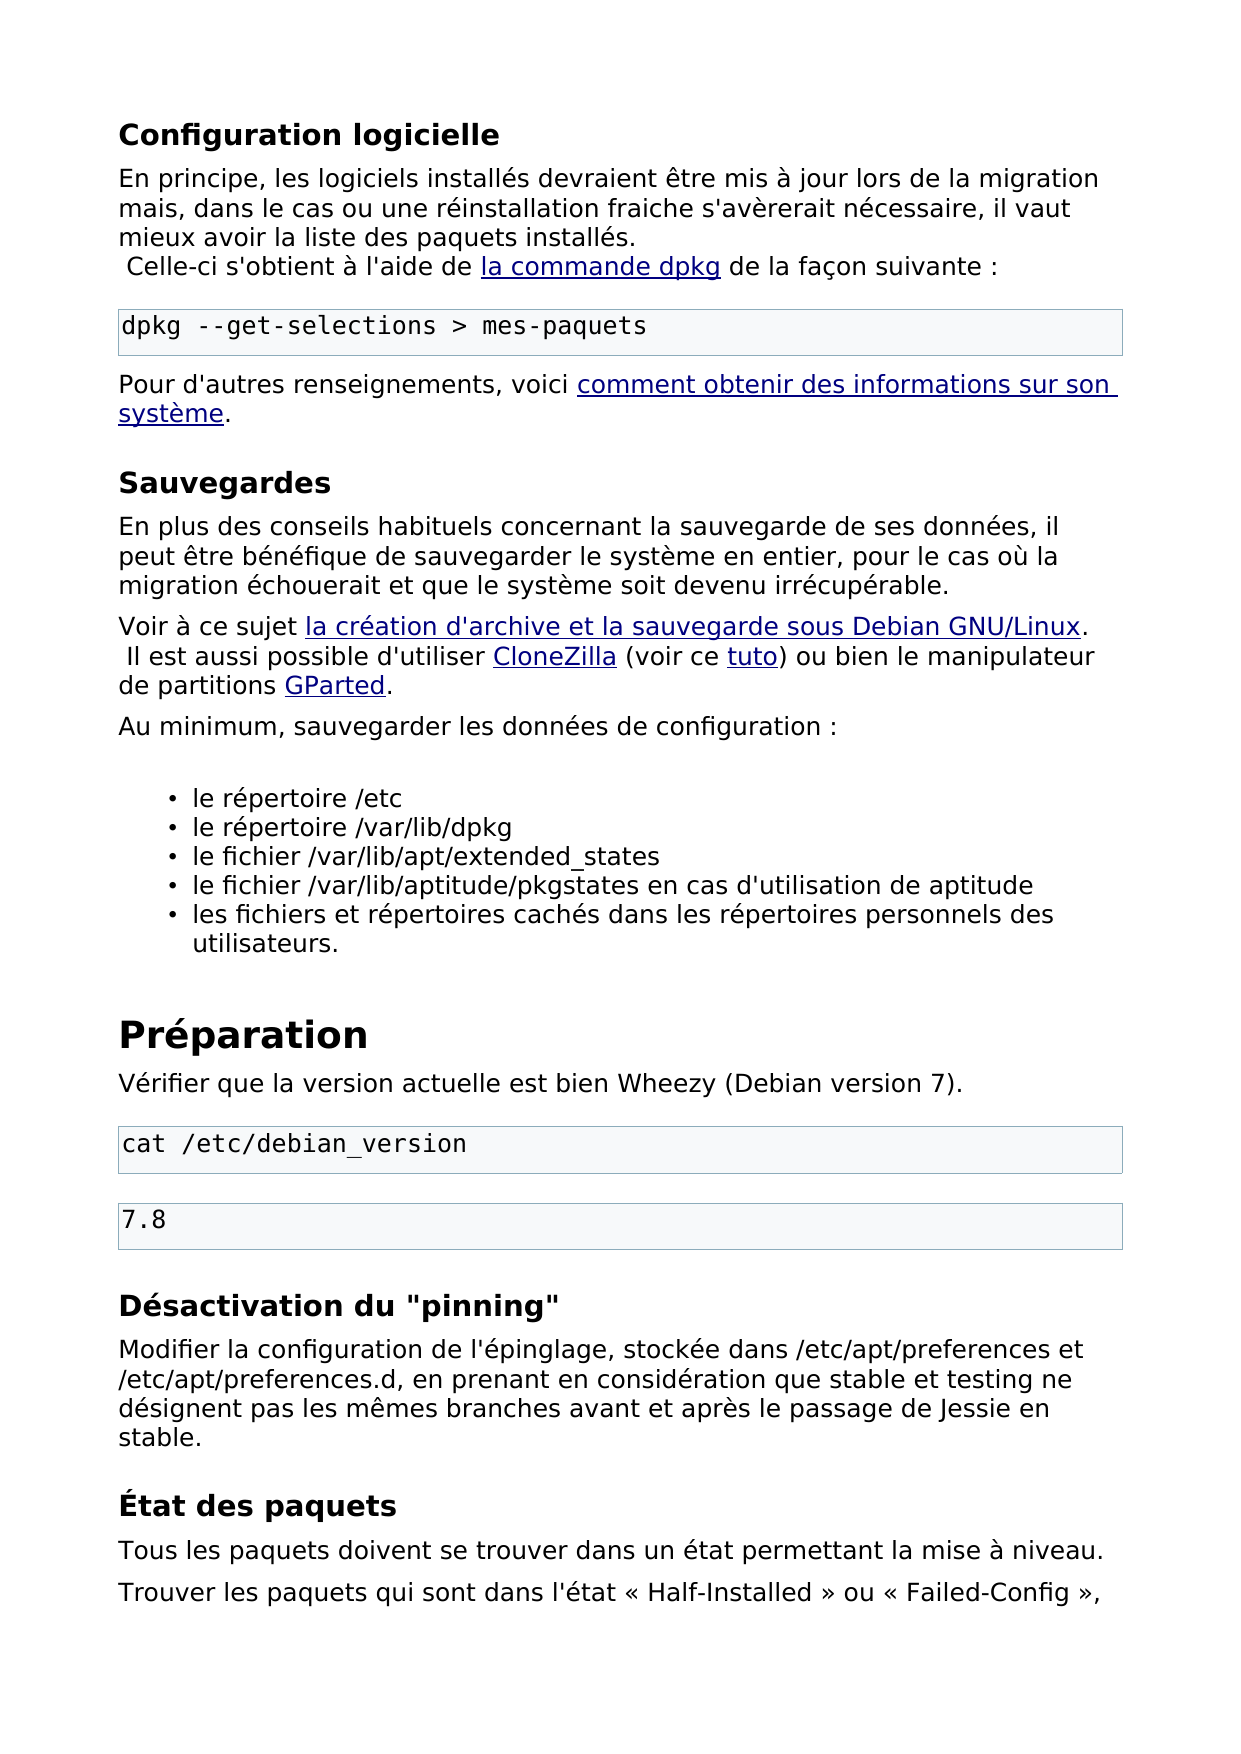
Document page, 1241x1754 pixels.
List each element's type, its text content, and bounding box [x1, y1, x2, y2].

text En plus des conseils habituels concernant la sauvegarde de ses données, il peut être bénéfique de sauvegarder le système en entier, pour le cas où la migration échouerait et que le système soit devenu irrécupérable. [118, 513, 1122, 600]
text Modifier la configuration de l'épinglage, stockée dans /etc/apt/preferences et /etc/apt/preferences.d, en prenant en considération que stable et testing ne désignent pas les mêmes branches avant et après le passage de Jessie en stable. [118, 1336, 1122, 1452]
table_header cat /etc/debian_version [119, 1127, 1122, 1173]
list le répertoire /var/lib/dpkg [177, 813, 1122, 842]
text En principe, les logiciels installés devraient être mis à jour lors de la migration mais, dans le cas ou une réinstallation fraiche s'avèrerait nécessaire, il vaut mieux avoir la liste des paquets installés. Celle-ci s'obtient à l'aide de la commande dpkg de la façon suivante : [118, 164, 1122, 281]
table_header 7.8 [119, 1204, 1122, 1249]
text Au minimum, sauvegarder les données de configuration : [118, 713, 1122, 742]
subtitle Configuration logicielle [118, 118, 1122, 152]
text Voir à ce sujet la création d'archive et la sauvegarde sous Debian GNU/Linux. Il est aussi possible d'utiliser CloneZilla (voir ce tuto) ou bien le manipulateur de partitions GParted. [118, 613, 1122, 700]
list le répertoire /etc [177, 784, 1122, 813]
subtitle État des paquets [118, 1490, 1122, 1524]
list le fichier /var/lib/apt/extended_states [177, 842, 1122, 871]
table_header dpkg --get-selections > mes-paquets [119, 310, 1122, 355]
list les fichiers et répertoires cachés dans les répertoires personnels des utilisateurs. [177, 900, 1122, 959]
text Tous les paquets doivent se trouver dans un état permettant la mise à niveau. [118, 1536, 1122, 1565]
list le fichier /var/lib/aptitude/pkgstates en cas d'utilisation de aptitude [177, 871, 1122, 900]
subtitle Désactivation du "pinning" [118, 1289, 1122, 1323]
text Vérifier que la version actuelle est bien Wheezy (Debian version 7). [118, 1069, 1122, 1098]
text Pour d'autres renseignements, voici comment obtenir des informations sur son système. [118, 370, 1122, 429]
subtitle Sauvegardes [118, 466, 1122, 500]
subtitle Préparation [118, 1013, 1122, 1057]
text Trouver les paquets qui sont dans l'état « Half-Installed » ou « Failed-Config », [118, 1578, 1122, 1607]
